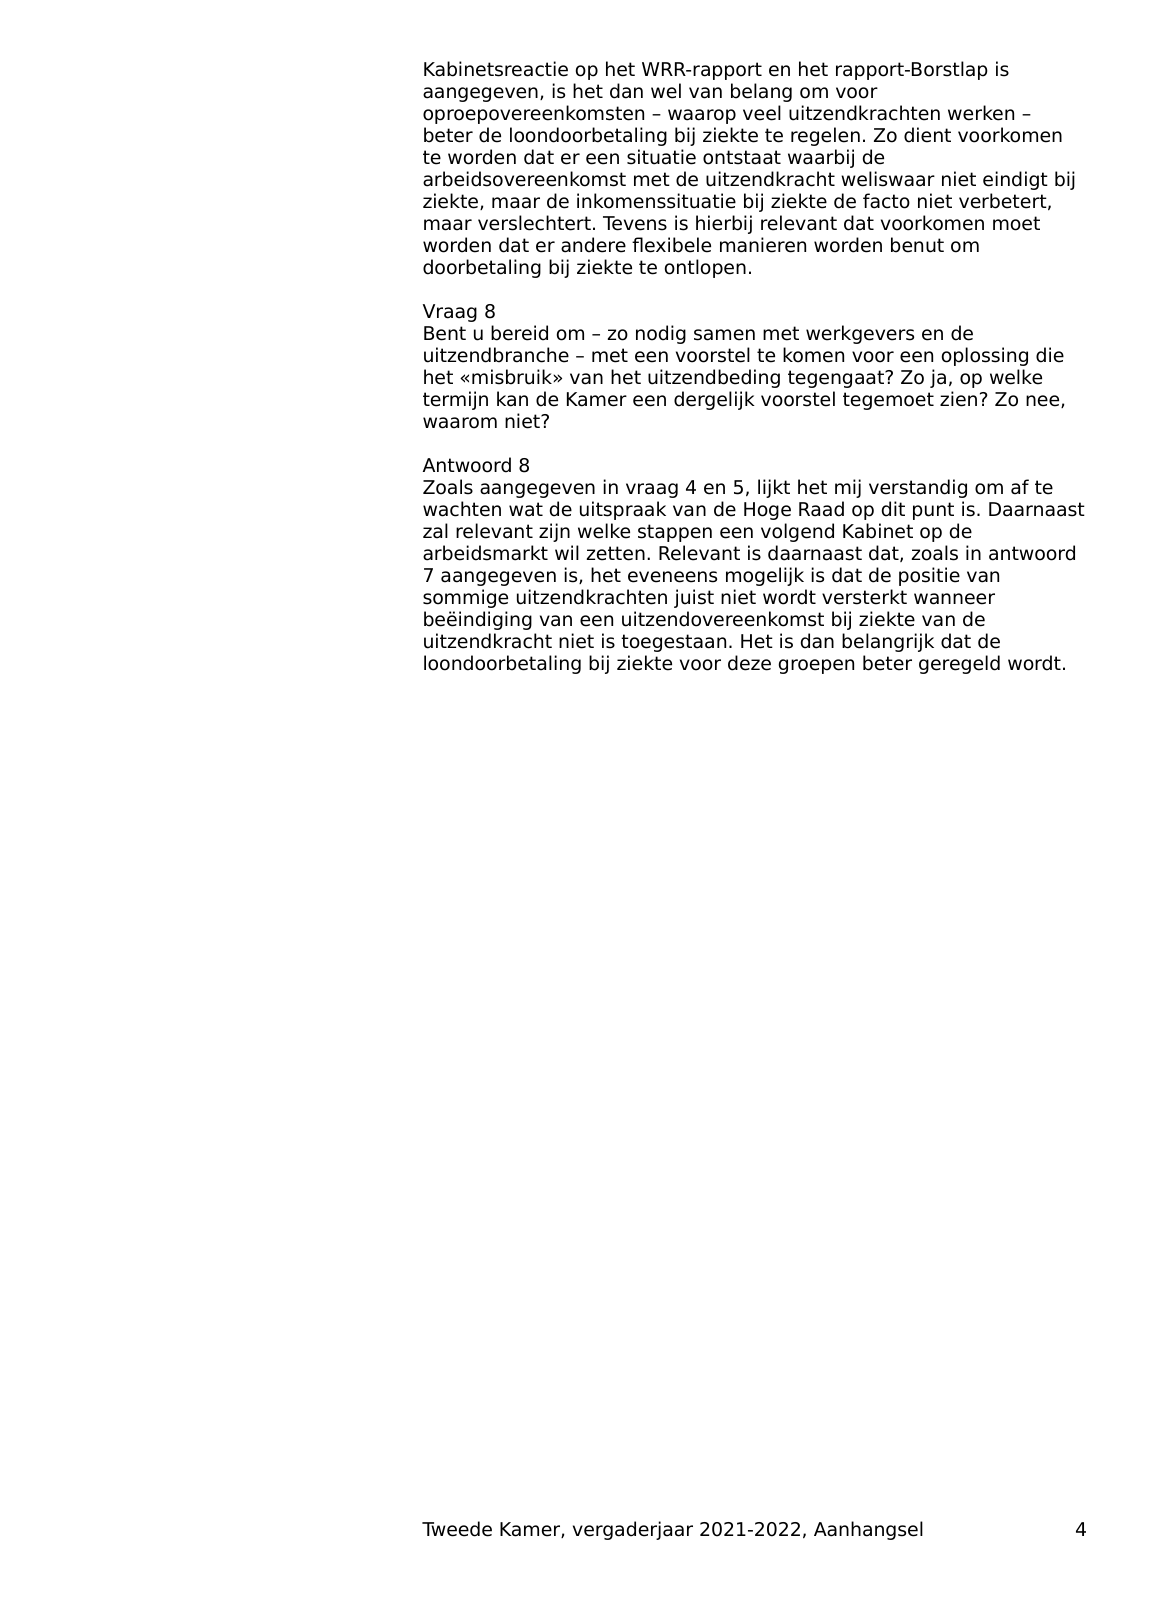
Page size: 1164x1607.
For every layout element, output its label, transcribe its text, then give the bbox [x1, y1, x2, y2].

text Bent u bereid om – zo nodig samen met werkgevers en de uitzendbranche – met een voorstel te komen voor een oplossing die het «misbruik» van het uitzendbeding tegengaat? Zo ja, op welke termijn kan de Kamer een dergelijk voorstel tegemoet zien? Zo nee, waarom niet? [422, 323, 1087, 433]
text Kabinetsreactie op het WRR-rapport en het rapport-Borstlap is aangegeven, is het dan wel van belang om voor oproepovereenkomsten – waarop veel uitzendkrachten werken – beter de loondoorbetaling bij ziekte te regelen. Zo dient voorkomen te worden dat er een situatie ontstaat waarbij de arbeidsovereenkomst met de uitzendkracht weliswaar niet eindigt bij ziekte, maar de inkomenssituatie bij ziekte de facto niet verbetert, maar verslechtert. Tevens is hierbij relevant dat voorkomen moet worden dat er andere flexibele manieren worden benut om doorbetaling bij ziekte te ontlopen. [422, 59, 1087, 279]
text Vraag 8 [422, 301, 1087, 323]
text Zoals aangegeven in vraag 4 en 5, lijkt het mij verstandig om af te wachten wat de uitspraak van de Hoge Raad op dit punt is. Daarnaast zal relevant zijn welke stappen een volgend Kabinet op de arbeidsmarkt wil zetten. Relevant is daarnaast dat, zoals in antwoord 7 aangegeven is, het eveneens mogelijk is dat de positie van sommige uitzendkrachten juist niet wordt versterkt wanneer beëindiging van een uitzendovereenkomst bij ziekte van de uitzendkracht niet is toegestaan. Het is dan belangrijk dat de loondoorbetaling bij ziekte voor deze groepen beter geregeld wordt. [422, 477, 1087, 675]
text Antwoord 8 [422, 455, 1087, 477]
